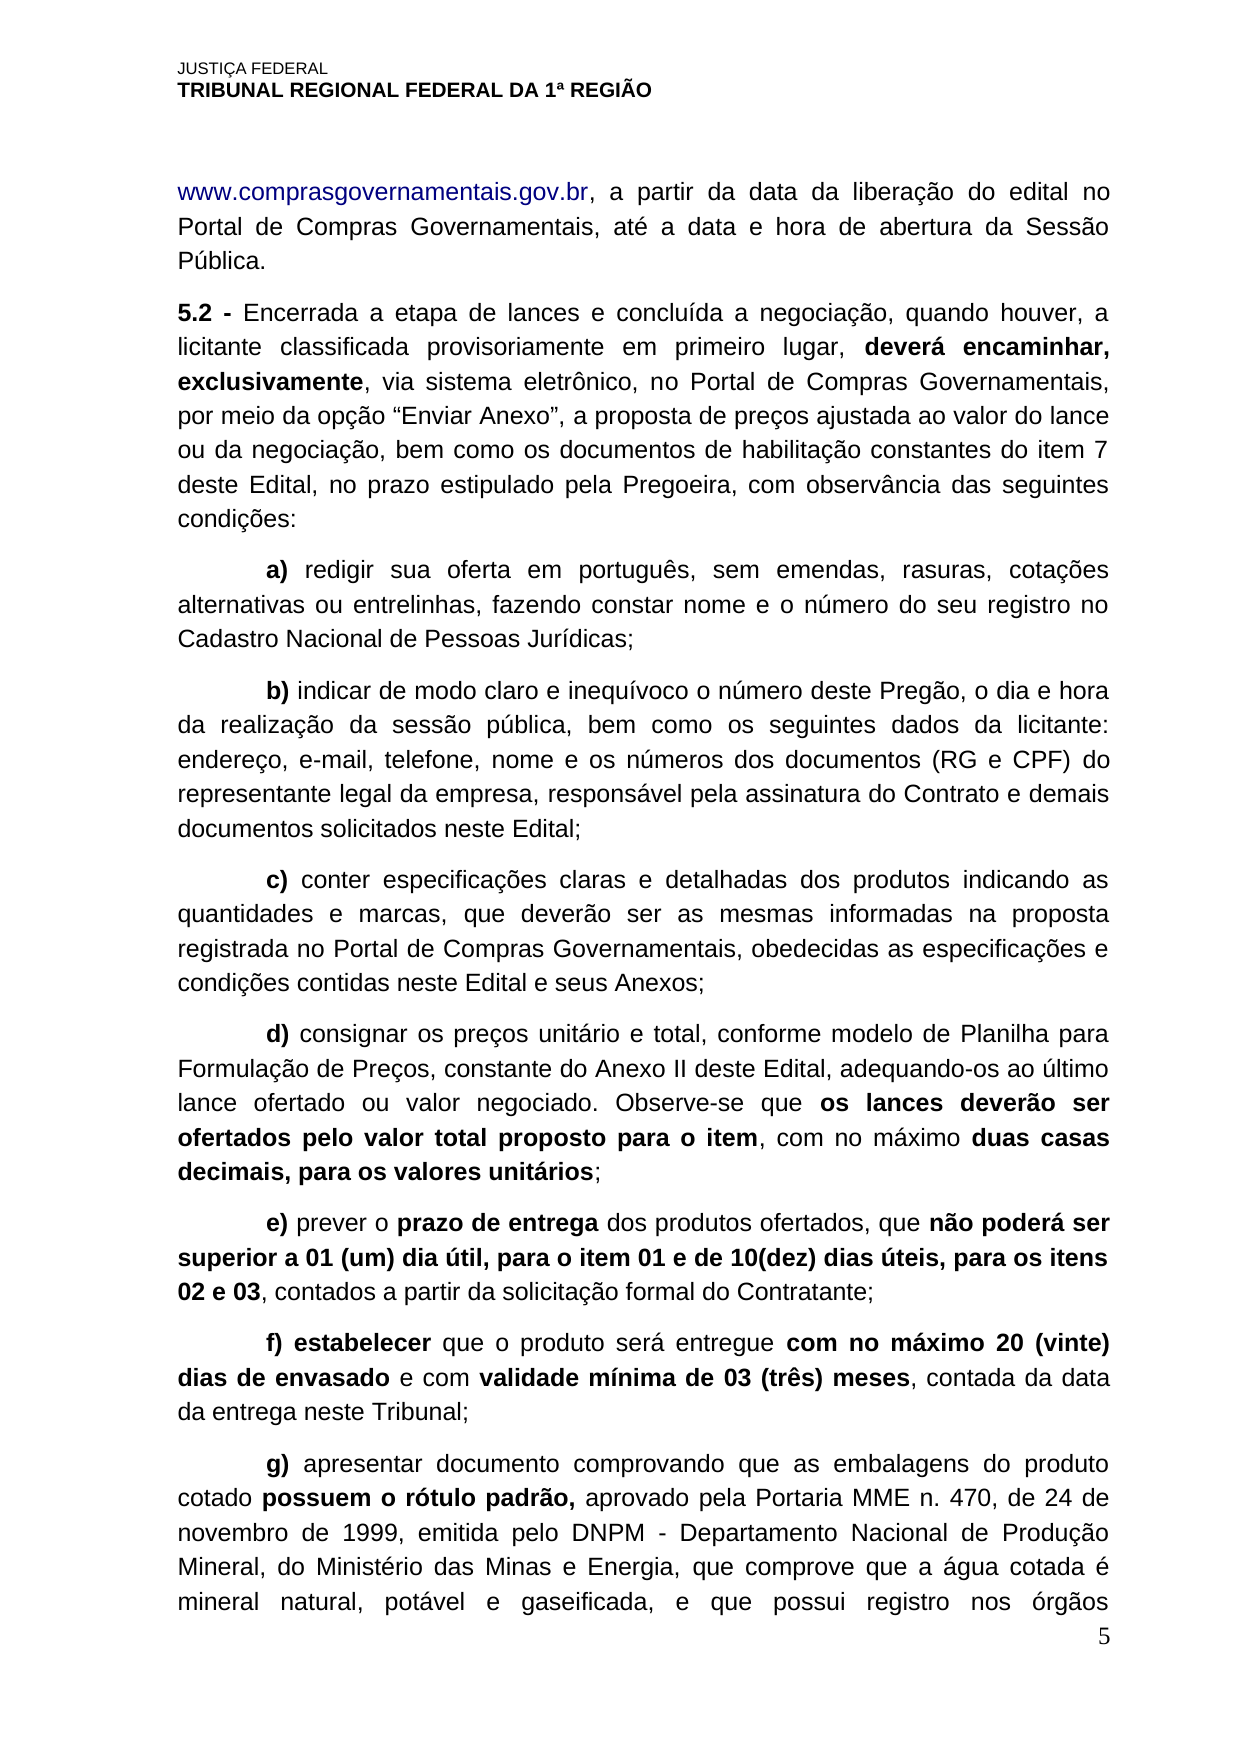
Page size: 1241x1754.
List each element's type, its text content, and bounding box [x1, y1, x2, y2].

list a) redigir sua oferta em português, sem emendas, rasuras, cotações alternativas ou entrelinhas, fazendo constar nome e o número do seu registro no Cadastro Nacional de Pessoas Jurídicas; [177, 556, 1110, 653]
text e) prever o prazo de entrega dos produtos ofertados, que não poderá ser superior a 01 (um) dia útil, para o item 01 e de 10(dez) dias úteis, para os itens 02 e 03, contados a partir da solicitação formal do Contratante; [177, 1208, 308, 1306]
text d) consignar os preços unitário e total, conforme modelo de Planilha para Formulação de Preços, constante do Anexo II deste Edital, adequando-os ao último lance ofertado ou valor negociado. Observe-se que os lances deverão ser ofertados pelo valor total proposto para o item, com no máximo duas casas decimais, para os valores unitários; [177, 1019, 308, 1186]
text 5.2 - Encerrada a etapa de lances e concluída a negociação, quando houver, a licitante classificada provisoriamente em primeiro lugar, deverá encaminhar, exclusivamente, via sistema eletrônico, no Portal de Compras Governamentais, por meio da opção “Enviar Anexo”, a proposta de preços ajustada ao valor do lance ou da negociação, bem como os documentos de habilitação constantes do item 7 deste Edital, no prazo estipulado pela Pregoeira, com observância das seguintes condições: [177, 297, 1110, 533]
text c) conter especificações claras e detalhadas dos produtos indicando as quantidades e marcas, que deverão ser as mesmas informadas na proposta registrada no Portal de Compras Governamentais, obedecidas as especificações e condições contidas neste Edital e seus Anexos; [177, 865, 308, 997]
text g) apresentar documento comprovando que as embalagens do produto cotado possuem o rótulo padrão, aprovado pela Portaria MME n. 470, de 24 de novembro de 1999, emitida pelo DNPM - Departamento Nacional de Produção Mineral, do Ministério das Minas e Energia, que comprove que a água cotada é mineral natural, potável e gaseificada, e que possui registro nos órgãos [177, 1448, 1110, 1615]
text d) consignar os preços unitário e total, conforme modelo de Planilha para Formulação de Preços, constante do Anexo II deste Edital, adequando-os ao último lance ofertado ou valor negociado. Observe-se que os lances deverão ser ofertados pelo valor total proposto para o item, com no máximo duas casas decimais, para os valores unitários; [985, 1019, 1110, 1186]
text www.comprasgovernamentais.gov.br, a partir da data da liberação do edital no Portal de Compras Governamentais, até a data e hora de abertura da Sessão Pública. [177, 177, 1110, 275]
text e) prever o prazo de entrega dos produtos ofertados, que não poderá ser superior a 01 (um) dia útil, para o item 01 e de 10(dez) dias úteis, para os itens 02 e 03, contados a partir da solicitação formal do Contratante; [985, 1208, 1110, 1306]
text f) estabelecer que o produto será entregue com no máximo 20 (vinte) dias de envasado e com validade mínima de 03 (três) meses, contada da data da entrega neste Tribunal; [177, 1328, 308, 1426]
text f) estabelecer que o produto será entregue com no máximo 20 (vinte) dias de envasado e com validade mínima de 03 (três) meses, contada da data da entrega neste Tribunal; [985, 1328, 1110, 1426]
text c) conter especificações claras e detalhadas dos produtos indicando as quantidades e marcas, que deverão ser as mesmas informadas na proposta registrada no Portal de Compras Governamentais, obedecidas as especificações e condições contidas neste Edital e seus Anexos; [985, 865, 1110, 997]
list b) indicar de modo claro e inequívoco o número deste Pregão, o dia e hora da realização da sessão pública, bem como os seguintes dados da licitante: endereço, e-mail, telefone, nome e os números dos documentos (RG e CPF) do representante legal da empresa, responsável pela assinatura do Contrato e demais documentos solicitados neste Edital; [177, 676, 1110, 842]
